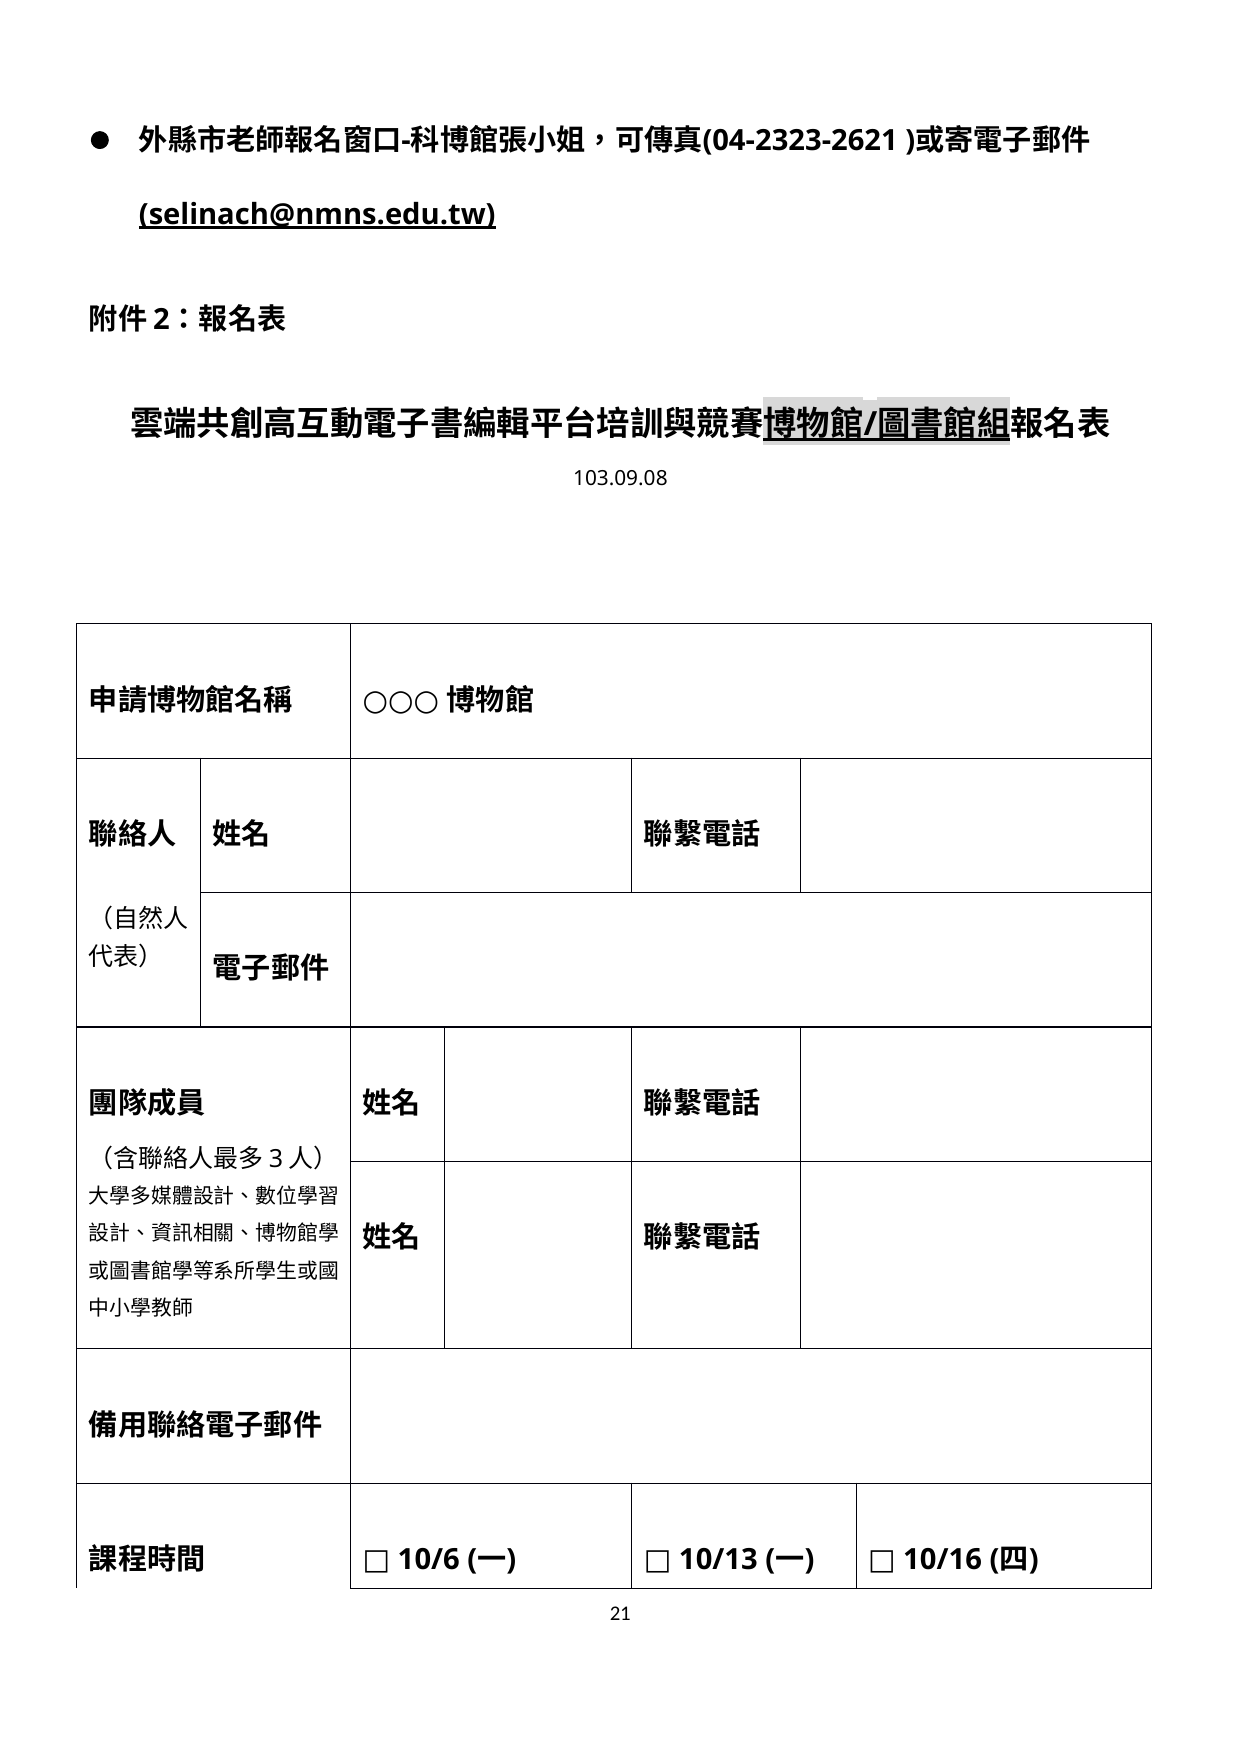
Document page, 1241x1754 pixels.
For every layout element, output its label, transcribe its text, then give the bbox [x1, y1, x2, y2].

table_cell □ 10/6 (一) [351, 1484, 631, 1588]
table_cell 團隊成員 （含聯絡人最多3人）大學多媒體設計、數位學習設計、資訊相關、博物館學或圖書館學等系所學生或國中小學教師 [77, 1028, 350, 1348]
list 外縣市老師報名窗口-科博館張小姐，可傳真(04-2323-2621 )或寄電子郵件 (selinach@nmns.edu.tw) [89, 94, 1152, 244]
table_cell 備用聯絡電子郵件 [77, 1349, 350, 1483]
table_cell 聯繫電話 [632, 759, 800, 892]
list 雲端共創高互動電子書編輯平台培訓與競賽博物館/圖書館組報名表103.09.08 [89, 377, 1152, 490]
table_cell [351, 893, 1151, 1026]
table_cell 聯繫電話 [632, 1028, 800, 1161]
table_cell 聯絡人 （自然人代表） [77, 759, 200, 1026]
table_cell [351, 759, 631, 892]
table_cell [445, 1028, 631, 1161]
table_cell [445, 1162, 631, 1348]
table_cell 姓名 [201, 759, 350, 892]
table_cell 聯繫電話 [632, 1162, 800, 1348]
table_cell □ 10/13 (一) [632, 1484, 856, 1588]
table_cell [801, 1162, 1151, 1348]
table_cell 姓名 [351, 1162, 444, 1348]
table_cell □ 10/16 (四) [857, 1484, 1151, 1588]
text 附件2：報名表 [89, 273, 1152, 348]
table_cell [801, 1028, 1151, 1161]
table_cell 課程時間 [77, 1484, 350, 1588]
table_cell 電子郵件 [201, 893, 350, 1026]
table_header ○○○ 博物館 [351, 624, 1151, 758]
table_header 申請博物館名稱 [77, 624, 350, 758]
table_cell [351, 1349, 1151, 1483]
table_cell [801, 759, 1151, 892]
table_cell 姓名 [351, 1028, 444, 1161]
